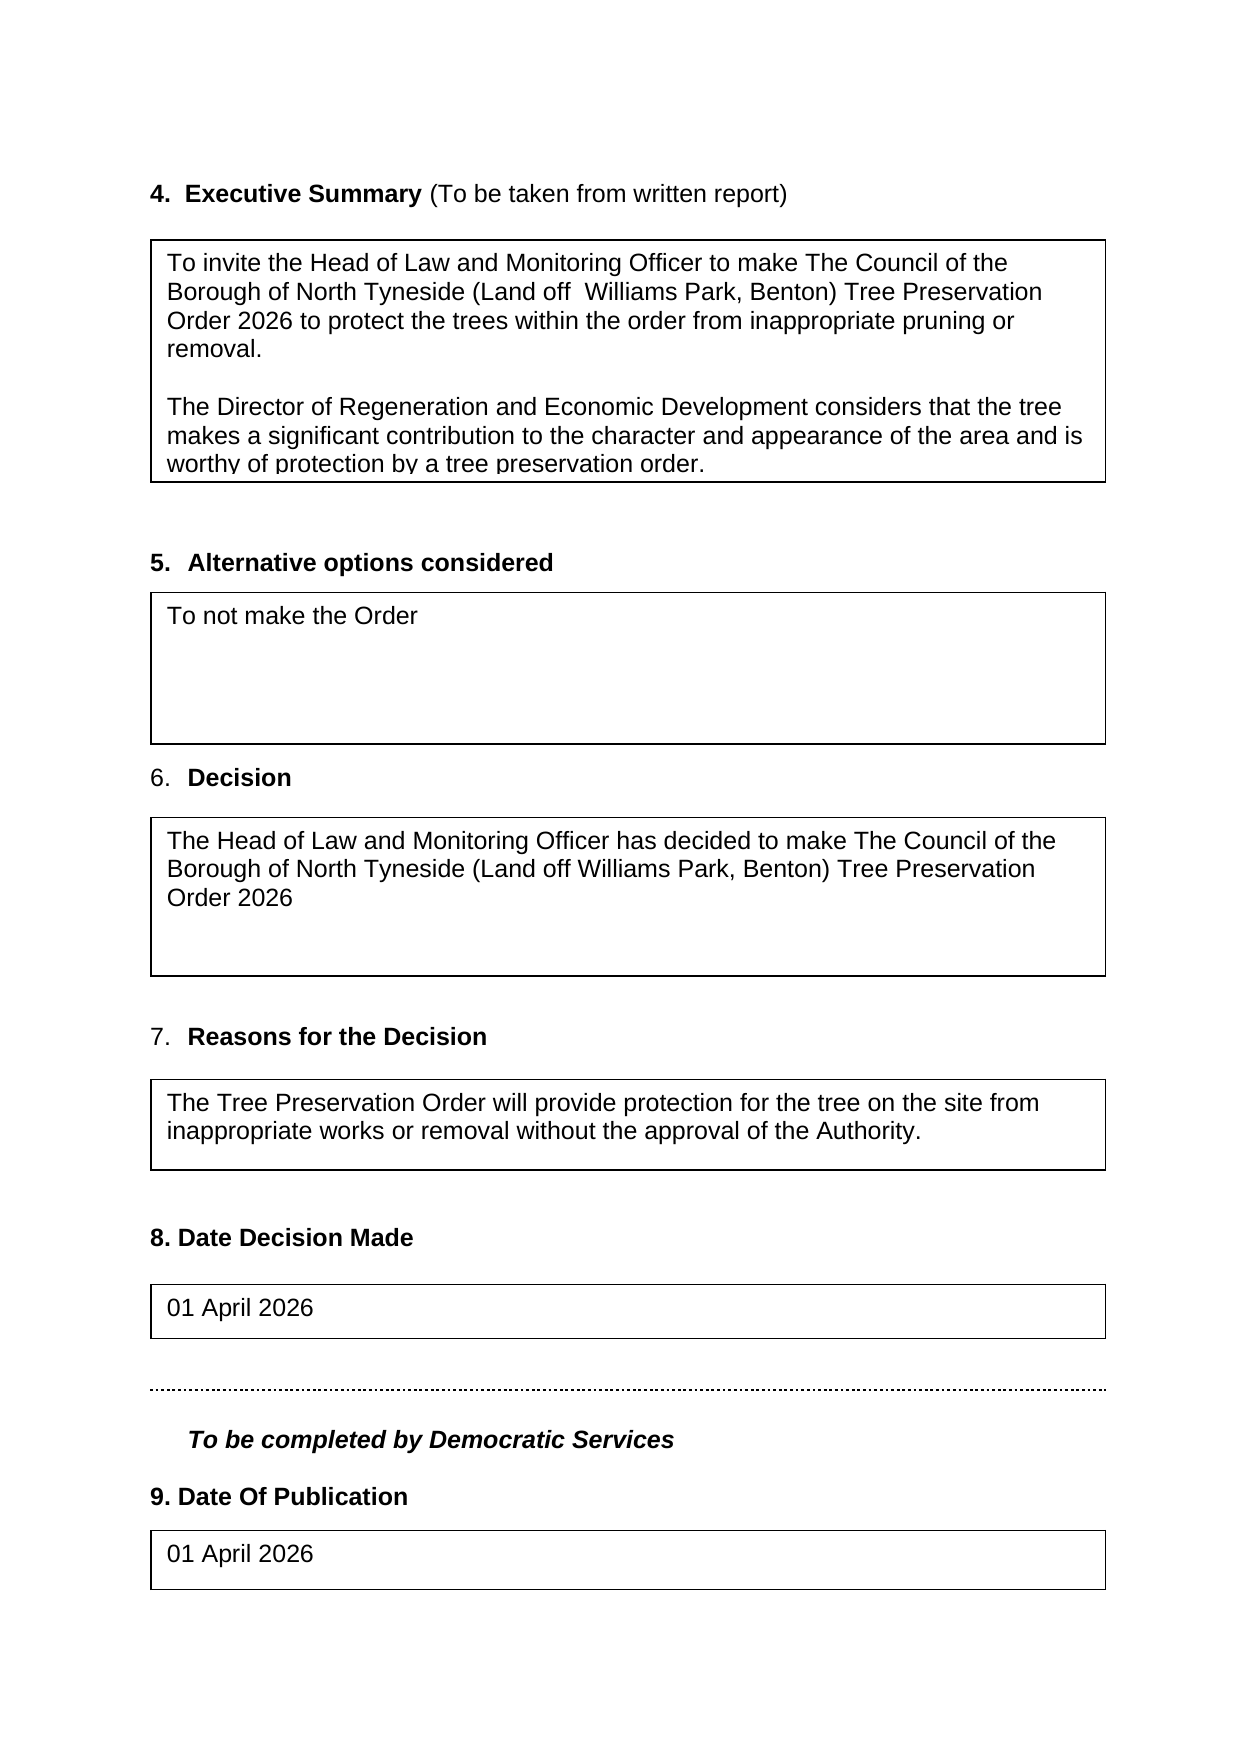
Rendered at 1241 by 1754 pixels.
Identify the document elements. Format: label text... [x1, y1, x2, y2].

text 9. Date Of Publication [150, 1482, 1090, 1511]
list Decision [150, 763, 1090, 792]
text 01 April 2026 [167, 1539, 1090, 1567]
text The Head of Law and Monitoring Officer has decided to make The Council of the Borough of North Tyneside (Land off Williams Park, Benton) Tree Preservation Order 2026 [167, 826, 1090, 912]
list Reasons for the Decision [150, 1022, 1090, 1051]
text 4. Executive Summary (To be taken from written report) [150, 179, 1090, 207]
text 01 April 2026 [167, 1292, 1090, 1321]
text To invite the Head of Law and Monitoring Officer to make The Council of the Borough of North Tyneside (Land off Williams Park, Benton) Tree Preservation Order 2026 to protect the trees within the order from inappropriate pruning or removal. [167, 248, 1090, 363]
list Alternative options considered [150, 548, 1090, 576]
subtitle To be completed by Democratic Services [187, 1424, 1090, 1453]
text To not make the Order [167, 601, 1090, 629]
text The Tree Preservation Order will provide protection for the tree on the site from inappropriate works or removal without the approval of the Authority. [167, 1087, 1090, 1145]
text 8. Date Decision Made [150, 1223, 1090, 1252]
text The Director of Regeneration and Economic Development considers that the tree makes a significant contribution to the character and appearance of the area and is worthy of protection by a tree preservation order. [167, 392, 1090, 474]
